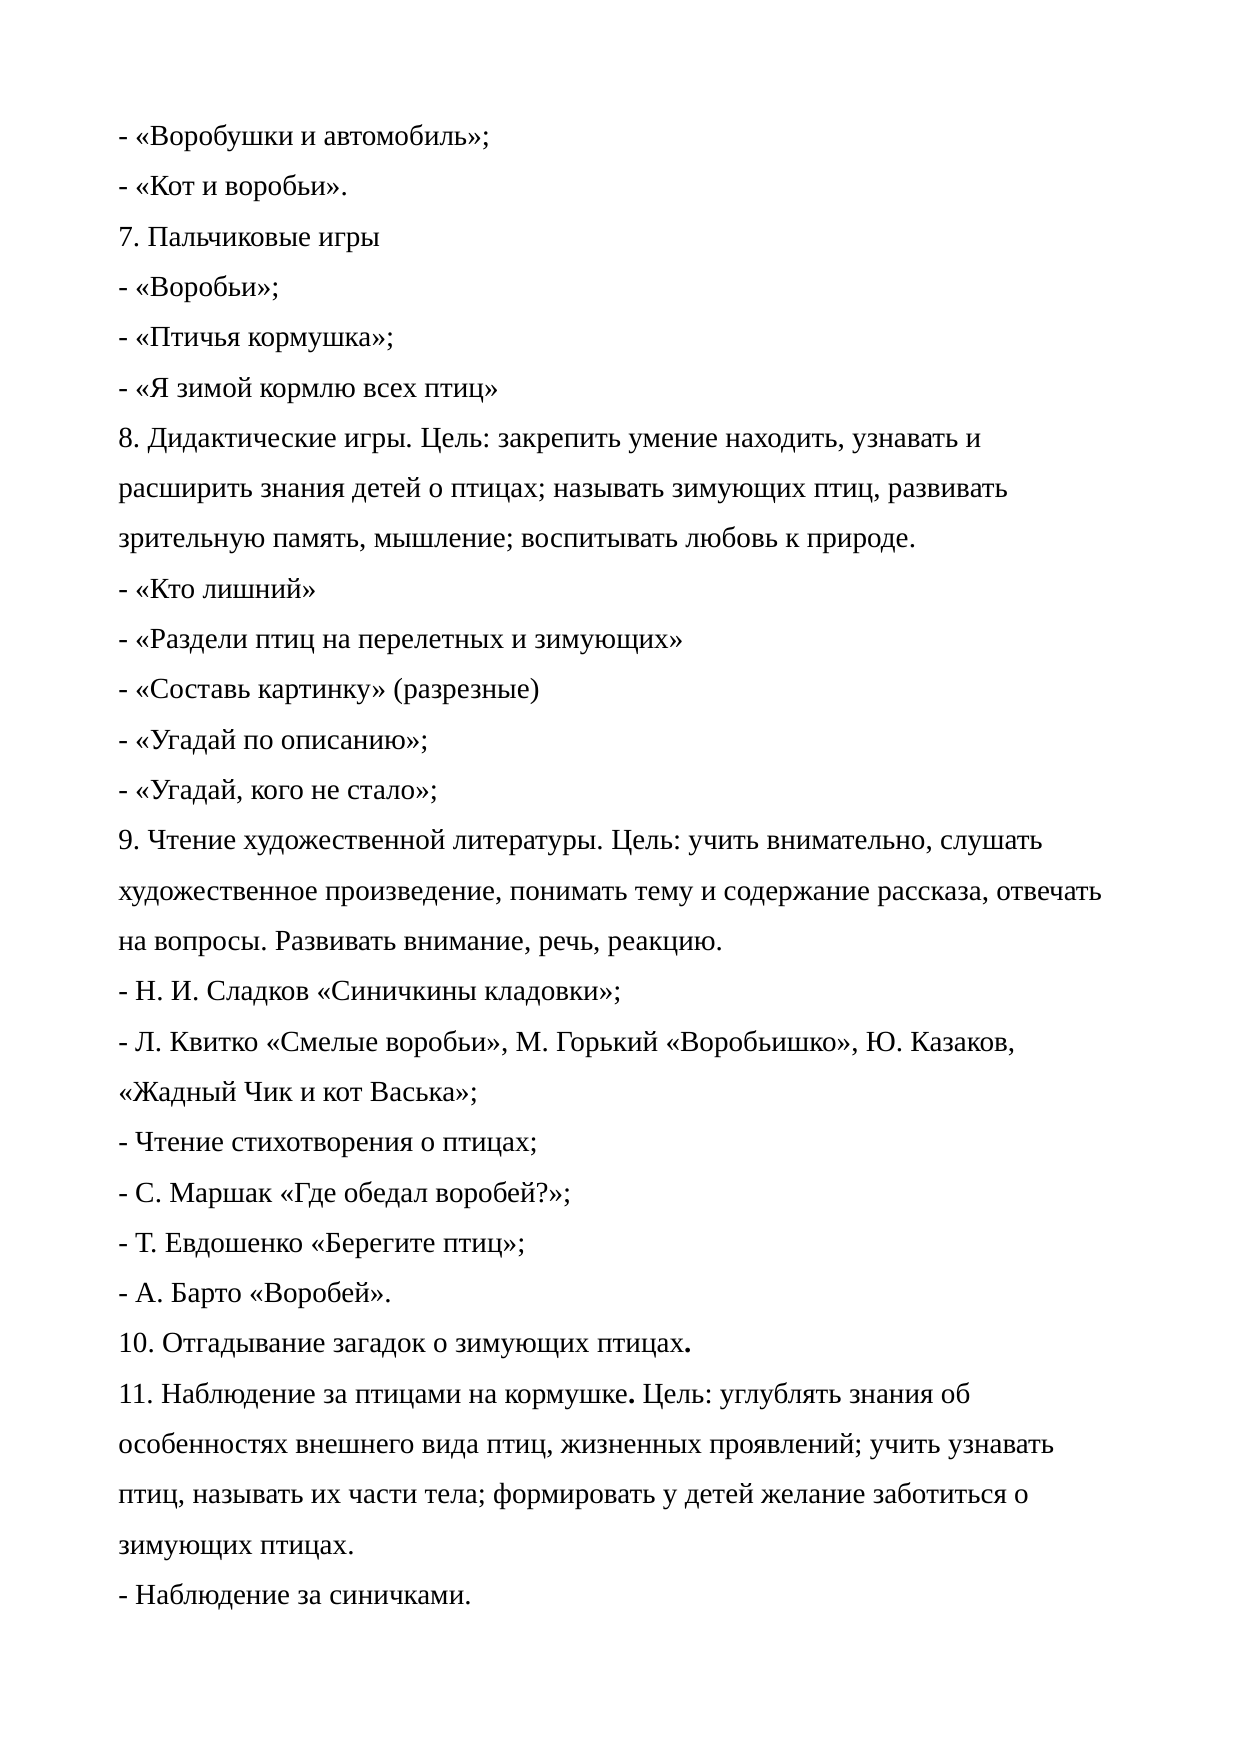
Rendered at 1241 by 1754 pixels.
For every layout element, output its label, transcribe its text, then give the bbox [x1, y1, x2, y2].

text 7. Пальчиковые игры [118, 219, 1122, 252]
text 8. Дидактические игры. Цель: закрепить умение находить, узнавать и расширить знания детей о птицах; называть зимующих птиц, развивать зрительную память, мышление; воспитывать любовь к природе. [118, 420, 1122, 554]
text - «Кто лишний» [118, 571, 1122, 604]
text - «Кот и воробьи». [118, 168, 1122, 202]
text 11. Наблюдение за птицами на кормушке. Цель: углублять знания об особенностях внешнего вида птиц, жизненных проявлений; учить узнавать птиц, называть их части тела; формировать у детей желание заботиться о зимующих птицах. [118, 1376, 1122, 1560]
text - «Птичья кормушка»; [118, 319, 1122, 353]
text - Л. Квитко «Смелые воробьи», М. Горький «Воробьишко», Ю. Казаков, «Жадный Чик и кот Васька»; [118, 1024, 1122, 1108]
text - «Угадай по описанию»; [118, 722, 1122, 755]
text - Т. Евдошенко «Берегите птиц»; [118, 1225, 1122, 1258]
text - «Раздели птиц на перелетных и зимующих» [118, 621, 1122, 655]
text - «Составь картинку» (разрезные) [118, 672, 1122, 705]
text - Чтение стихотворения о птицах; [118, 1124, 1122, 1158]
text - Наблюдение за синичками. [118, 1577, 1122, 1611]
text - С. Маршак «Где обедал воробей?»; [118, 1175, 1122, 1208]
text - «Угадай, кого не стало»; [118, 772, 1122, 806]
text 9. Чтение художественной литературы. Цель: учить внимательно, слушать художественное произведение, понимать тему и содержание рассказа, отвечать на вопросы. Развивать внимание, речь, реакцию. [118, 822, 1122, 957]
text - «Воробьи»; [118, 269, 1122, 303]
text - «Воробушки и автомобиль»; [118, 118, 1122, 152]
text - «Я зимой кормлю всех птиц» [118, 370, 1122, 403]
text - Н. И. Сладков «Синичкины кладовки»; [118, 973, 1122, 1007]
text - А. Барто «Воробей». [118, 1275, 1122, 1309]
text 10. Отгадывание загадок о зимующих птицах. [118, 1326, 1122, 1359]
